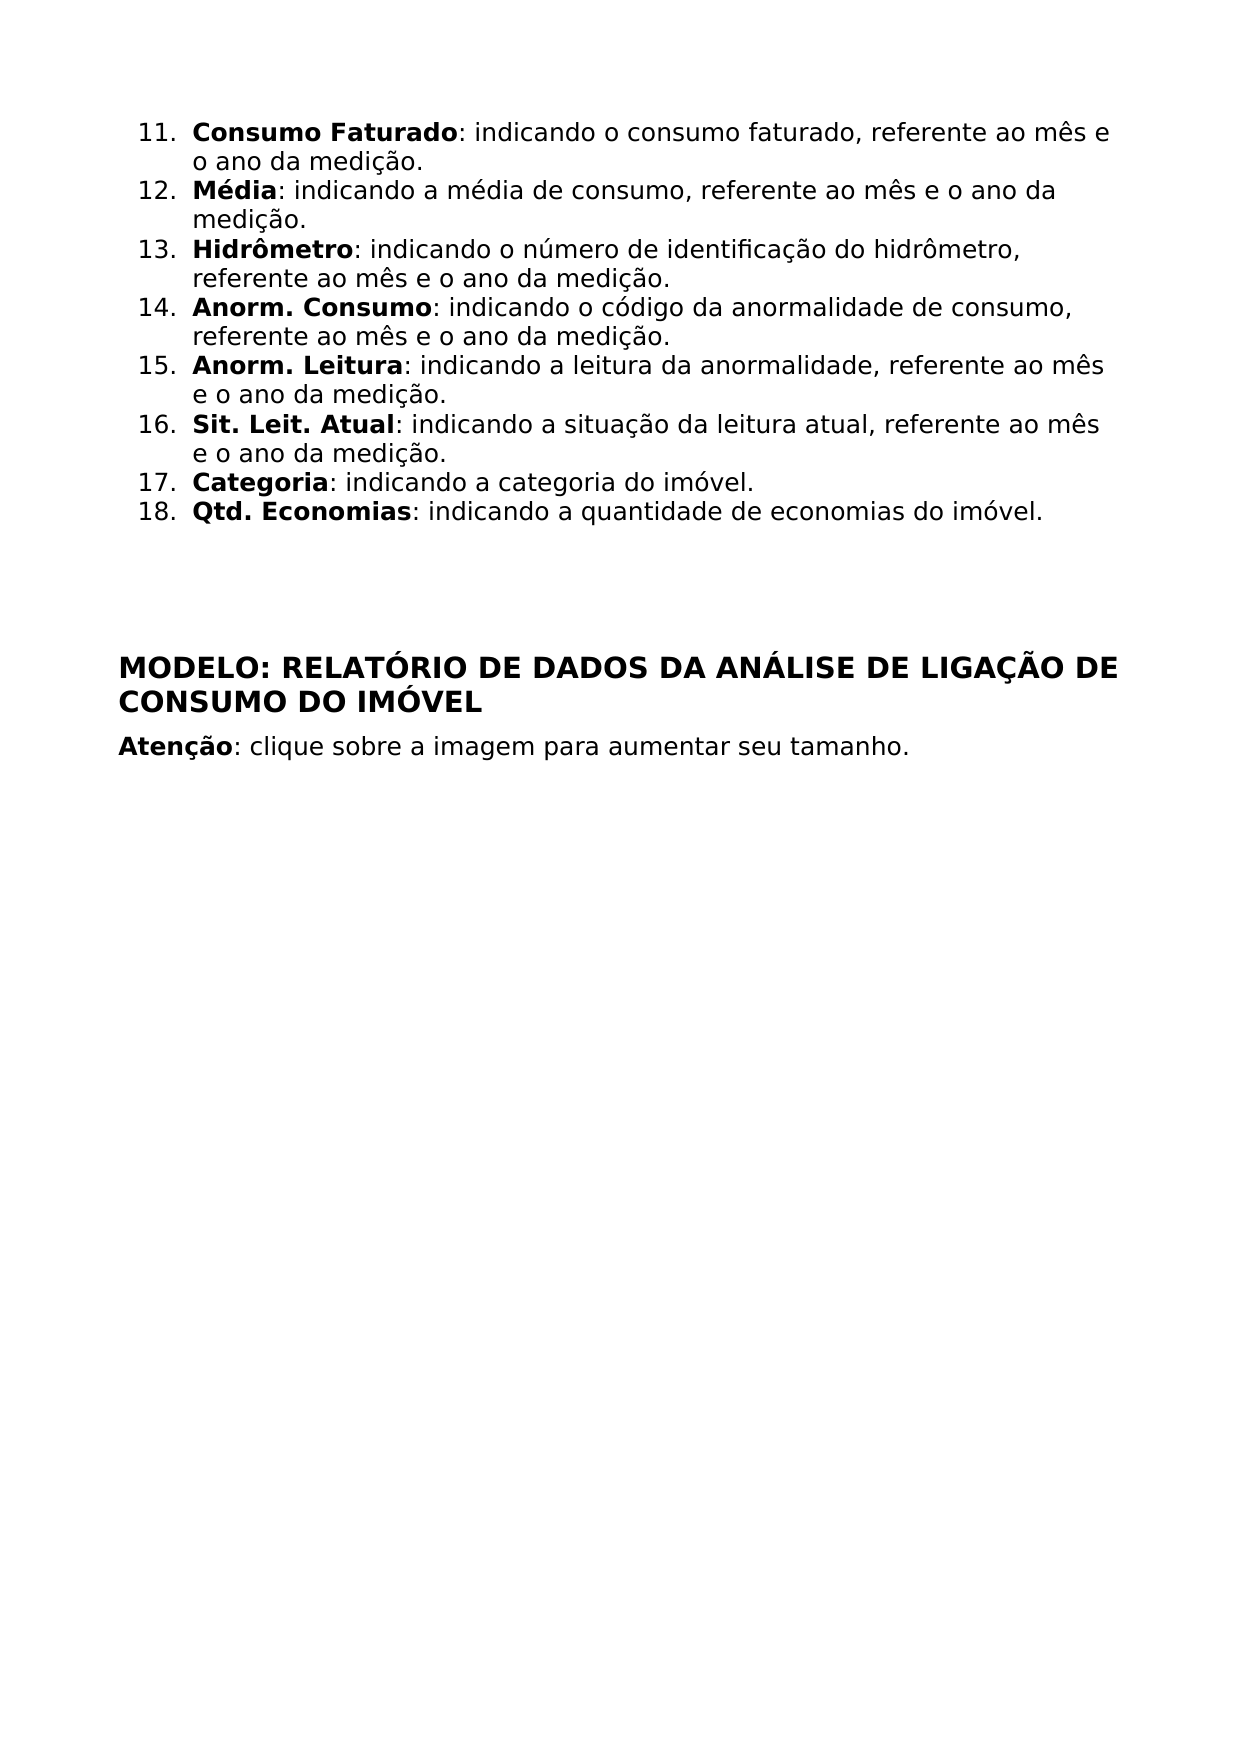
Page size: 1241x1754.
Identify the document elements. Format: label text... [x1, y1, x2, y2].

subtitle MODELO: RELATÓRIO DE DADOS DA ANÁLISE DE LIGAÇÃO DE CONSUMO DO IMÓVEL [118, 652, 1122, 720]
list Hidrômetro: indicando o número de identificação do hidrômetro, referente ao mês e o ano da medição. [177, 235, 1122, 293]
list Sit. Leit. Atual: indicando a situação da leitura atual, referente ao mês e o ano da medição. [177, 410, 1122, 468]
list Categoria: indicando a categoria do imóvel. [177, 468, 1122, 497]
list Anorm. Consumo: indicando o código da anormalidade de consumo, referente ao mês e o ano da medição. [177, 293, 1122, 351]
list Anorm. Leitura: indicando a leitura da anormalidade, referente ao mês e o ano da medição. [177, 351, 1122, 410]
text Atenção: clique sobre a imagem para aumentar seu tamanho. [118, 732, 1122, 761]
list Qtd. Economias: indicando a quantidade de economias do imóvel. [177, 497, 1122, 526]
list Média: indicando a média de consumo, referente ao mês e o ano da medição. [177, 176, 1122, 235]
list Consumo Faturado: indicando o consumo faturado, referente ao mês e o ano da medição. [177, 118, 1122, 176]
